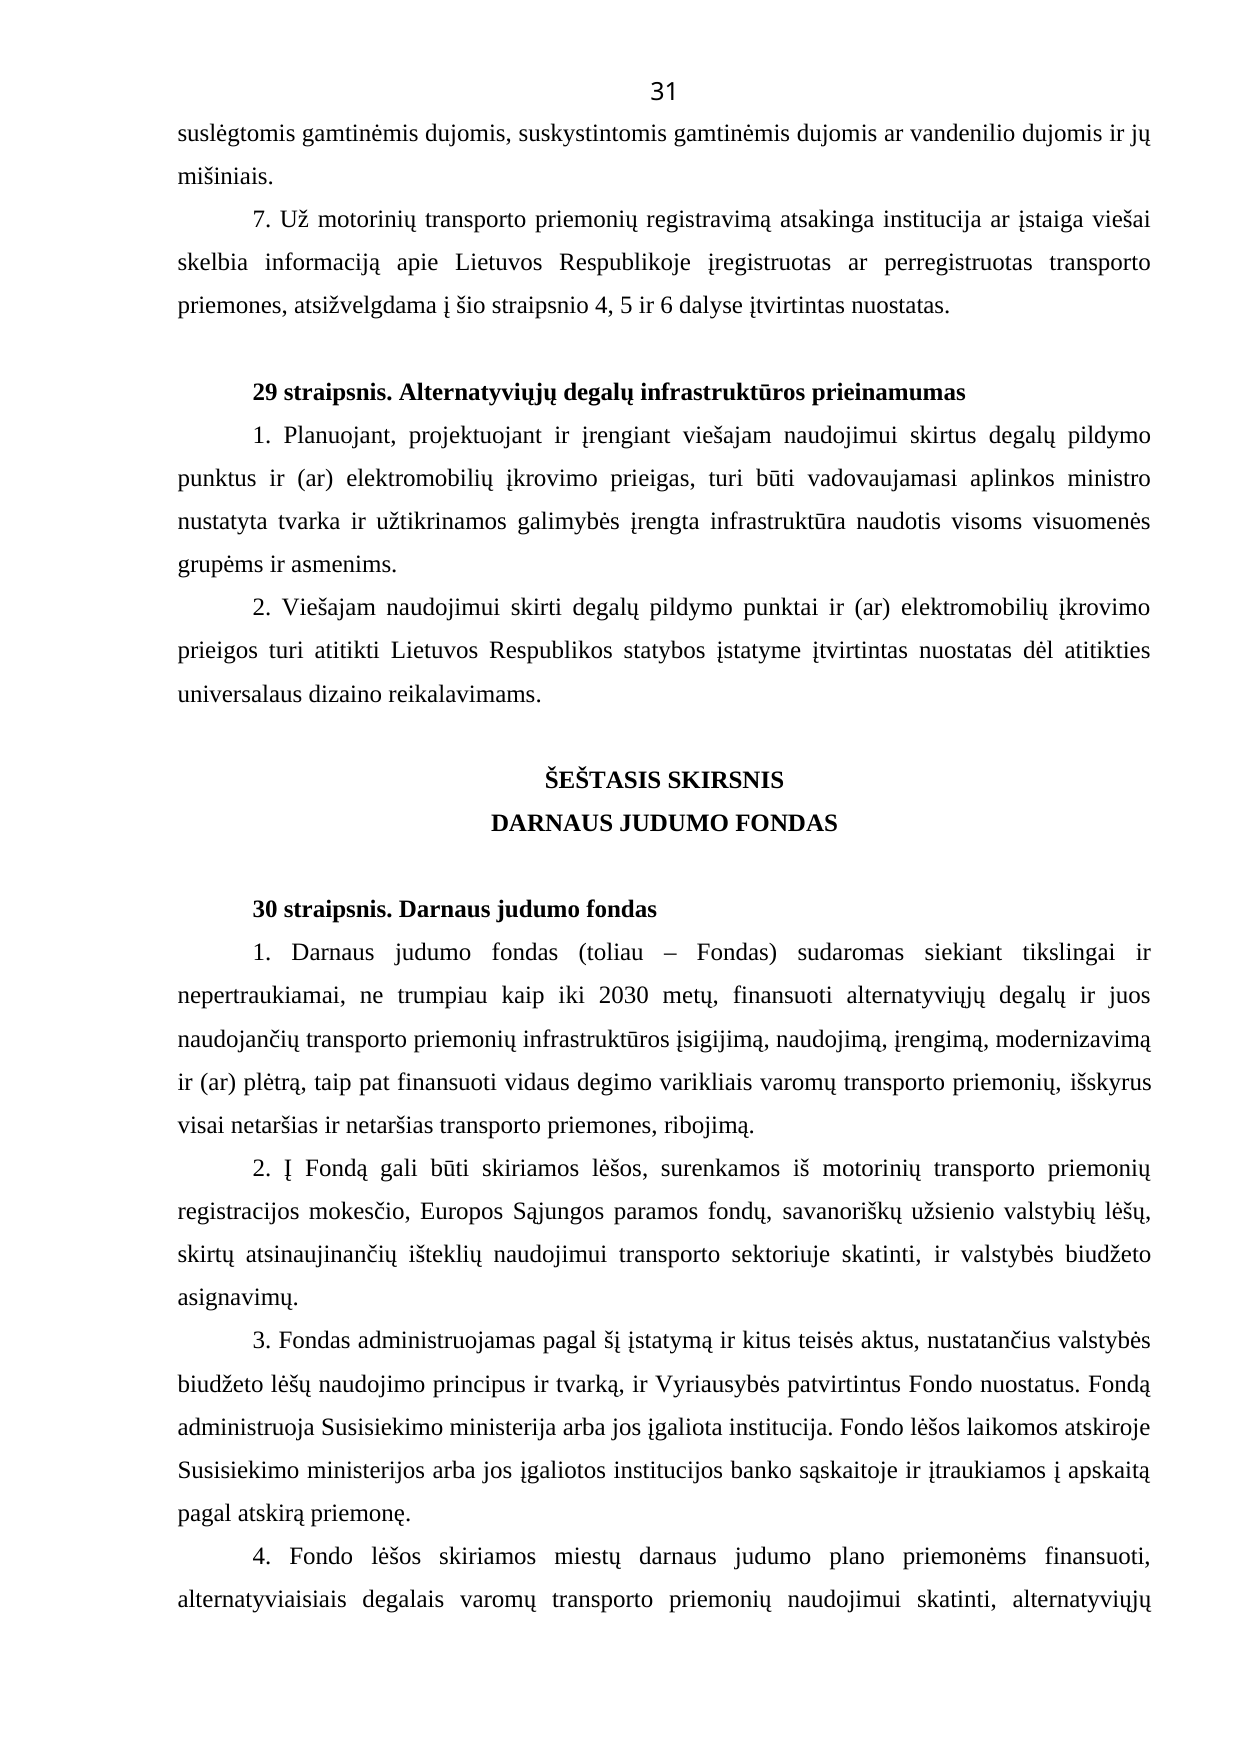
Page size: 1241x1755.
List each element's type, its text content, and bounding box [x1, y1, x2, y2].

text 3. Fondas administruojamas pagal šį įstatymą ir kitus teisės aktus, nustatančius valstybės biudžeto lėšų naudojimo principus ir tvarką, ir Vyriausybės patvirtintus Fondo nuostatus. Fondą administruoja Susisiekimo ministerija arba jos įgaliota institucija. Fondo lėšos laikomos atskiroje Susisiekimo ministerijos arba jos įgaliotos institucijos banko sąskaitoje ir įtraukiamos į apskaitą pagal atskirą priemonę. [177, 1326, 1152, 1527]
text suslėgtomis gamtinėmis dujomis, suskystintomis gamtinėmis dujomis ar vandenilio dujomis ir jų mišiniais. [177, 118, 1152, 190]
text DARNAUS JUDUMO FONDAS [177, 808, 1152, 837]
text 7. Už motorinių transporto priemonių registravimą atsakinga institucija ar įstaiga viešai skelbia informaciją apie Lietuvos Respublikoje įregistruotas ar perregistruotas transporto priemones, atsižvelgdama į šio straipsnio 4, 5 ir 6 dalyse įtvirtintas nuostatas. [177, 204, 1152, 319]
text 2. Į Fondą gali būti skiriamos lėšos, surenkamos iš motorinių transporto priemonių registracijos mokesčio, Europos Sąjungos paramos fondų, savanoriškų užsienio valstybių lėšų, skirtų atsinaujinančių išteklių naudojimui transporto sektoriuje skatinti, ir valstybės biudžeto asignavimų. [177, 1153, 1152, 1311]
text 1. Planuojant, projektuojant ir įrengiant viešajam naudojimui skirtus degalų pildymo punktus ir (ar) elektromobilių įkrovimo prieigas, turi būti vadovaujamasi aplinkos ministro nustatyta tvarka ir užtikrinamos galimybės įrengta infrastruktūra naudotis visoms visuomenės grupėms ir asmenims. [177, 420, 1152, 578]
text 4. Fondo lėšos skiriamos miestų darnaus judumo plano priemonėms finansuoti, alternatyviaisiais degalais varomų transporto priemonių naudojimui skatinti, alternatyviųjų [177, 1541, 1152, 1613]
text 29 straipsnis. Alternatyviųjų degalų infrastruktūros prieinamumas [177, 377, 1152, 406]
text 2. Viešajam naudojimui skirti degalų pildymo punktai ir (ar) elektromobilių įkrovimo prieigos turi atitikti Lietuvos Respublikos statybos įstatyme įtvirtintas nuostatas dėl atitikties universalaus dizaino reikalavimams. [177, 592, 1152, 707]
text 1. Darnaus judumo fondas (toliau – Fondas) sudaromas siekiant tikslingai ir nepertraukiamai, ne trumpiau kaip iki 2030 metų, finansuoti alternatyviųjų degalų ir juos naudojančių transporto priemonių infrastruktūros įsigijimą, naudojimą, įrengimą, modernizavimą ir (ar) plėtrą, taip pat finansuoti vidaus degimo varikliais varomų transporto priemonių, išskyrus visai netaršias ir netaršias transporto priemones, ribojimą. [177, 937, 1152, 1139]
text 30 straipsnis. Darnaus judumo fondas [177, 894, 1152, 923]
text ŠEŠTASIS SKIRSNIS [177, 765, 1152, 794]
